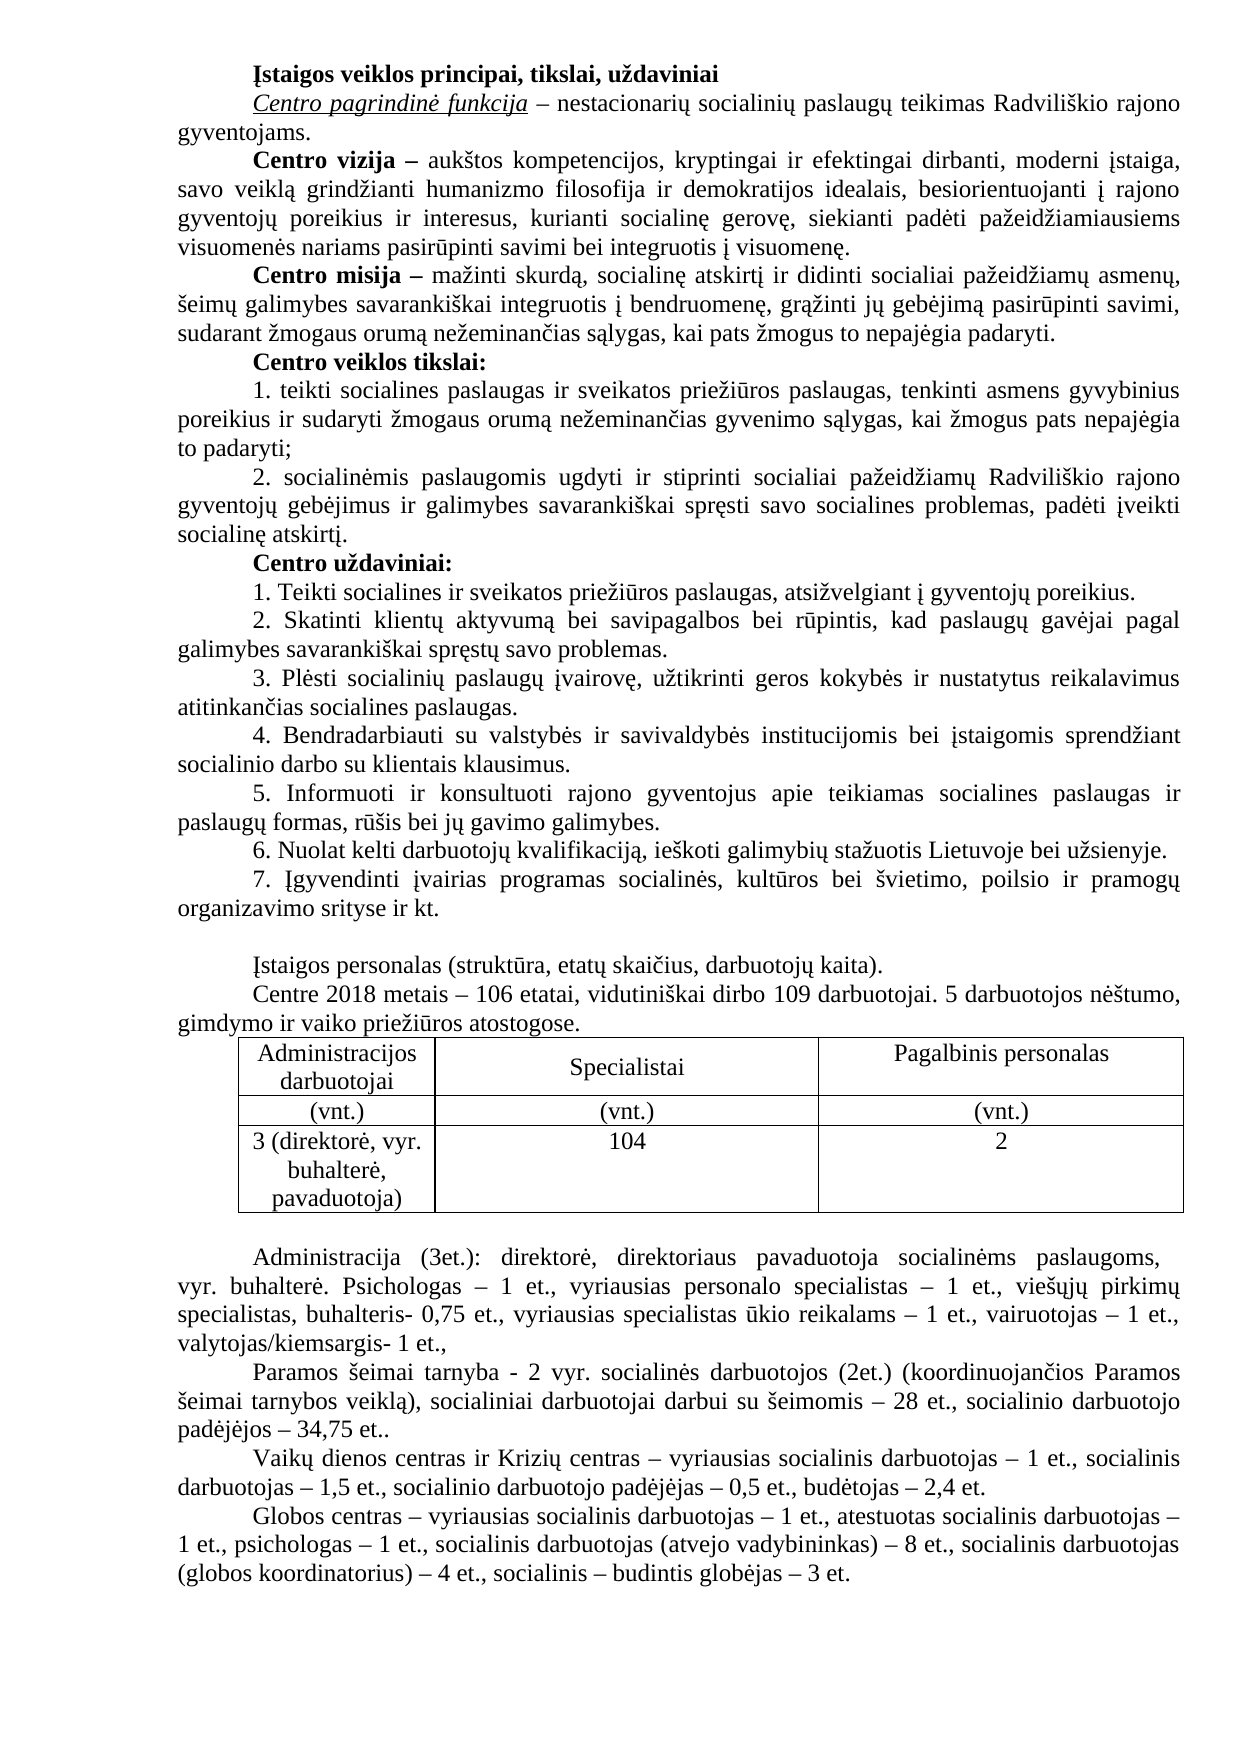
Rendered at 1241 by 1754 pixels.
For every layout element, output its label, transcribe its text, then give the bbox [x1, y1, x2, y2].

text Įstaigos veiklos principai, tikslai, uždaviniai [177, 59, 1181, 88]
text Centro uždaviniai: [177, 548, 1181, 577]
table_cell 2 [819, 1126, 1183, 1212]
table_cell 3 (direktorė, vyr. buhalterė, pavaduotoja) [239, 1126, 434, 1212]
text Vaikų dienos centras ir Krizių centras – vyriausias socialinis darbuotojas – 1 et., socialinis darbuotojas – 1,5 et., socialinio darbuotojo padėjėjas – 0,5 et., budėtojas – 2,4 et. [177, 1443, 1181, 1501]
text Centre 2018 metais – 106 etatai, vidutiniškai dirbo 109 darbuotojai. 5 darbuotojos nėštumo, gimdymo ir vaiko priežiūros atostogose. [177, 979, 1181, 1037]
text 5. Informuoti ir konsultuoti rajono gyventojus apie teikiamas socialines paslaugas ir paslaugų formas, rūšis bei jų gavimo galimybes. [177, 778, 1181, 835]
text Administracija (3et.): direktorė, direktoriaus pavaduotoja socialinėms paslaugoms, vyr. buhalterė. Psichologas – 1 et., vyriausias personalo specialistas – 1 et., viešųjų pirkimų specialistas, buhalteris- 0,75 et., vyriausias specialistas ūkio reikalams – 1 et., vairuotojas – 1 et., valytojas/kiemsargis- 1 et., [177, 1242, 1181, 1357]
text Centro veiklos tikslai: [177, 347, 1181, 375]
table_header Pagalbinis personalas [819, 1038, 1183, 1095]
text 2. Skatinti klientų aktyvumą bei savipagalbos bei rūpintis, kad paslaugų gavėjai pagal galimybes savarankiškai spręstų savo problemas. [177, 605, 1181, 663]
text Centro misija – mažinti skurdą, socialinę atskirtį ir didinti socialiai pažeidžiamų asmenų, šeimų galimybes savarankiškai integruotis į bendruomenę, grąžinti jų gebėjimą pasirūpinti savimi, sudarant žmogaus orumą nežeminančias sąlygas, kai pats žmogus to nepajėgia padaryti. [177, 260, 1181, 347]
table_cell 104 [436, 1126, 818, 1212]
text Globos centras – vyriausias socialinis darbuotojas – 1 et., atestuotas socialinis darbuotojas – 1 et., psichologas – 1 et., socialinis darbuotojas (atvejo vadybininkas) – 8 et., socialinis darbuotojas (globos koordinatorius) – 4 et., socialinis – budintis globėjas – 3 et. [177, 1501, 1181, 1587]
text 4. Bendradarbiauti su valstybės ir savivaldybės institucijomis bei įstaigomis sprendžiant socialinio darbo su klientais klausimus. [177, 720, 1181, 778]
text 3. Plėsti socialinių paslaugų įvairovę, užtikrinti geros kokybės ir nustatytus reikalavimus atitinkančias socialines paslaugas. [177, 663, 1181, 720]
text Įstaigos personalas (struktūra, etatų skaičius, darbuotojų kaita). [177, 950, 1181, 979]
text Centro pagrindinė funkcija – nestacionarių socialinių paslaugų teikimas Radviliškio rajono gyventojams. [177, 88, 1181, 145]
text 7. Įgyvendinti įvairias programas socialinės, kultūros bei švietimo, poilsio ir pramogų organizavimo srityse ir kt. [177, 864, 1181, 922]
text 1. Teikti socialines ir sveikatos priežiūros paslaugas, atsižvelgiant į gyventojų poreikius. [177, 577, 1181, 605]
text 6. Nuolat kelti darbuotojų kvalifikaciją, ieškoti galimybių stažuotis Lietuvoje bei užsienyje. [177, 835, 1181, 864]
text 1. teikti socialines paslaugas ir sveikatos priežiūros paslaugas, tenkinti asmens gyvybinius poreikius ir sudaryti žmogaus orumą nežeminančias gyvenimo sąlygas, kai žmogus pats nepajėgia to padaryti; [177, 375, 1181, 462]
table_header Specialistai [436, 1038, 818, 1095]
text Centro vizija – aukštos kompetencijos, kryptingai ir efektingai dirbanti, moderni įstaiga, savo veiklą grindžianti humanizmo filosofija ir demokratijos idealais, besiorientuojanti į rajono gyventojų poreikius ir interesus, kurianti socialinę gerovę, siekianti padėti pažeidžiamiausiems visuomenės nariams pasirūpinti savimi bei integruotis į visuomenę. [177, 145, 1181, 260]
table_cell (vnt.) [819, 1096, 1183, 1125]
table_cell (vnt.) [239, 1096, 434, 1125]
text Paramos šeimai tarnyba - 2 vyr. socialinės darbuotojos (2et.) (koordinuojančios Paramos šeimai tarnybos veiklą), socialiniai darbuotojai darbui su šeimomis – 28 et., socialinio darbuotojo padėjėjos – 34,75 et.. [177, 1357, 1181, 1443]
text 2. socialinėmis paslaugomis ugdyti ir stiprinti socialiai pažeidžiamų Radviliškio rajono gyventojų gebėjimus ir galimybes savarankiškai spręsti savo socialines problemas, padėti įveikti socialinę atskirtį. [177, 462, 1181, 548]
table_cell (vnt.) [436, 1096, 818, 1125]
table_header Administracijos darbuotojai [239, 1038, 434, 1095]
